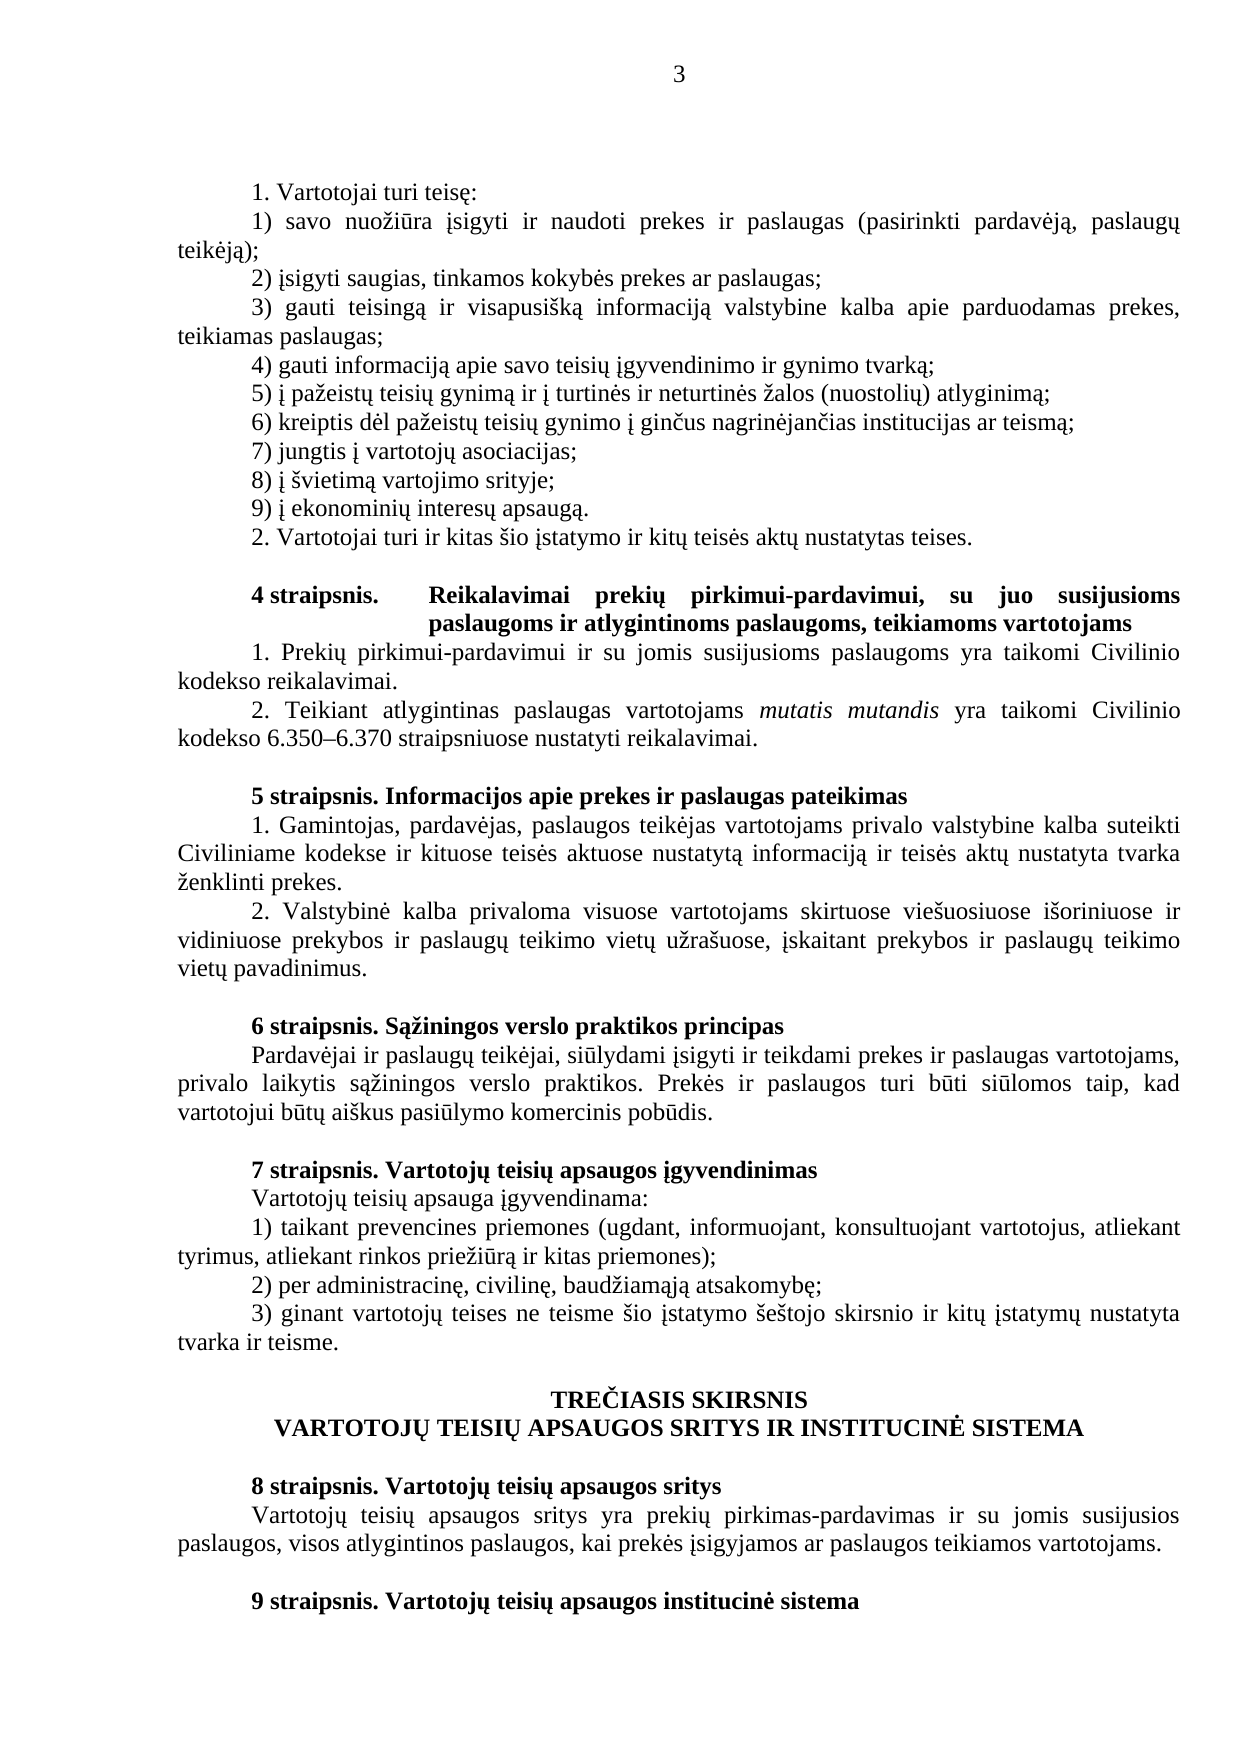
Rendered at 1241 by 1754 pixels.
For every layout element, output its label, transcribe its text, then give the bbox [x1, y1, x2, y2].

text 6) kreiptis dėl pažeistų teisių gynimo į ginčus nagrinėjančias institucijas ar teismą; [177, 407, 1181, 436]
text VARTOTOJŲ TEISIŲ APSAUGOS SRITYS IR INSTITUCINĖ SISTEMA [177, 1413, 1181, 1442]
text 6 straipsnis. Sąžiningos verslo praktikos principas [177, 1011, 1181, 1040]
text 3) gauti teisingą ir visapusišką informaciją valstybine kalba apie parduodamas prekes, teikiamas paslaugas; [177, 292, 1181, 350]
text 2) per administracinę, civilinę, baudžiamąją atsakomybę; [177, 1270, 1181, 1298]
text 1) savo nuožiūra įsigyti ir naudoti prekes ir paslaugas (pasirinkti pardavėją, paslaugų teikėją); [177, 206, 1181, 263]
text 9) į ekonominių interesų apsaugą. [177, 493, 1181, 522]
text 1. Vartotojai turi teisę: [177, 177, 1181, 206]
text 2. Vartotojai turi ir kitas šio įstatymo ir kitų teisės aktų nustatytas teises. [177, 522, 1181, 551]
text 9 straipsnis. Vartotojų teisių apsaugos institucinė sistema [177, 1586, 1181, 1615]
text 8 straipsnis. Vartotojų teisių apsaugos sritys [177, 1471, 1181, 1500]
text 1. Prekių pirkimui-pardavimui ir su jomis susijusioms paslaugoms yra taikomi Civilinio kodekso reikalavimai. [177, 637, 1181, 695]
text 1. Gamintojas, pardavėjas, paslaugos teikėjas vartotojams privalo valstybine kalba suteikti Civiliniame kodekse ir kituose teisės aktuose nustatytą informaciją ir teisės aktų nustatyta tvarka ženklinti prekes. [177, 810, 1181, 896]
text Pardavėjai ir paslaugų teikėjai, siūlydami įsigyti ir teikdami prekes ir paslaugas vartotojams, privalo laikytis sąžiningos verslo praktikos. Prekės ir paslaugos turi būti siūlomos taip, kad vartotojui būtų aiškus pasiūlymo komercinis pobūdis. [177, 1040, 1181, 1126]
text Vartotojų teisių apsaugos sritys yra prekių pirkimas-pardavimas ir su jomis susijusios paslaugos, visos atlygintinos paslaugos, kai prekės įsigyjamos ar paslaugos teikiamos vartotojams. [177, 1500, 1181, 1557]
text 2. Valstybinė kalba privaloma visuose vartotojams skirtuose viešuosiuose išoriniuose ir vidiniuose prekybos ir paslaugų teikimo vietų užrašuose, įskaitant prekybos ir paslaugų teikimo vietų pavadinimus. [177, 896, 1181, 982]
text 2. Teikiant atlygintinas paslaugas vartotojams mutatis mutandis yra taikomi Civilinio kodekso 6.350–6.370 straipsniuose nustatyti reikalavimai. [177, 695, 1181, 752]
text 1) taikant prevencines priemones (ugdant, informuojant, konsultuojant vartotojus, atliekant tyrimus, atliekant rinkos priežiūrą ir kitas priemones); [177, 1212, 1181, 1270]
text 4) gauti informaciją apie savo teisių įgyvendinimo ir gynimo tvarką; [177, 350, 1181, 378]
text 5) į pažeistų teisių gynimą ir į turtinės ir neturtinės žalos (nuostolių) atlyginimą; [177, 378, 1181, 407]
text TREČIASIS SKIRSNIS [177, 1385, 1181, 1413]
text 3) ginant vartotojų teises ne teisme šio įstatymo šeštojo skirsnio ir kitų įstatymų nustatyta tvarka ir teisme. [177, 1298, 1181, 1356]
text 2) įsigyti saugias, tinkamos kokybės prekes ar paslaugas; [177, 263, 1181, 292]
text 5 straipsnis. Informacijos apie prekes ir paslaugas pateikimas [177, 781, 1181, 810]
text 8) į švietimą vartojimo srityje; [177, 465, 1181, 493]
text 7) jungtis į vartotojų asociacijas; [177, 436, 1181, 465]
text 7 straipsnis. Vartotojų teisių apsaugos įgyvendinimas [177, 1155, 1181, 1183]
text 4 straipsnis. Reikalavimai prekių pirkimui-pardavimui, su juo susijusioms paslaugoms ir atlygintinoms paslaugoms, teikiamoms vartotojams [251, 580, 1181, 637]
text Vartotojų teisių apsauga įgyvendinama: [177, 1183, 1181, 1212]
